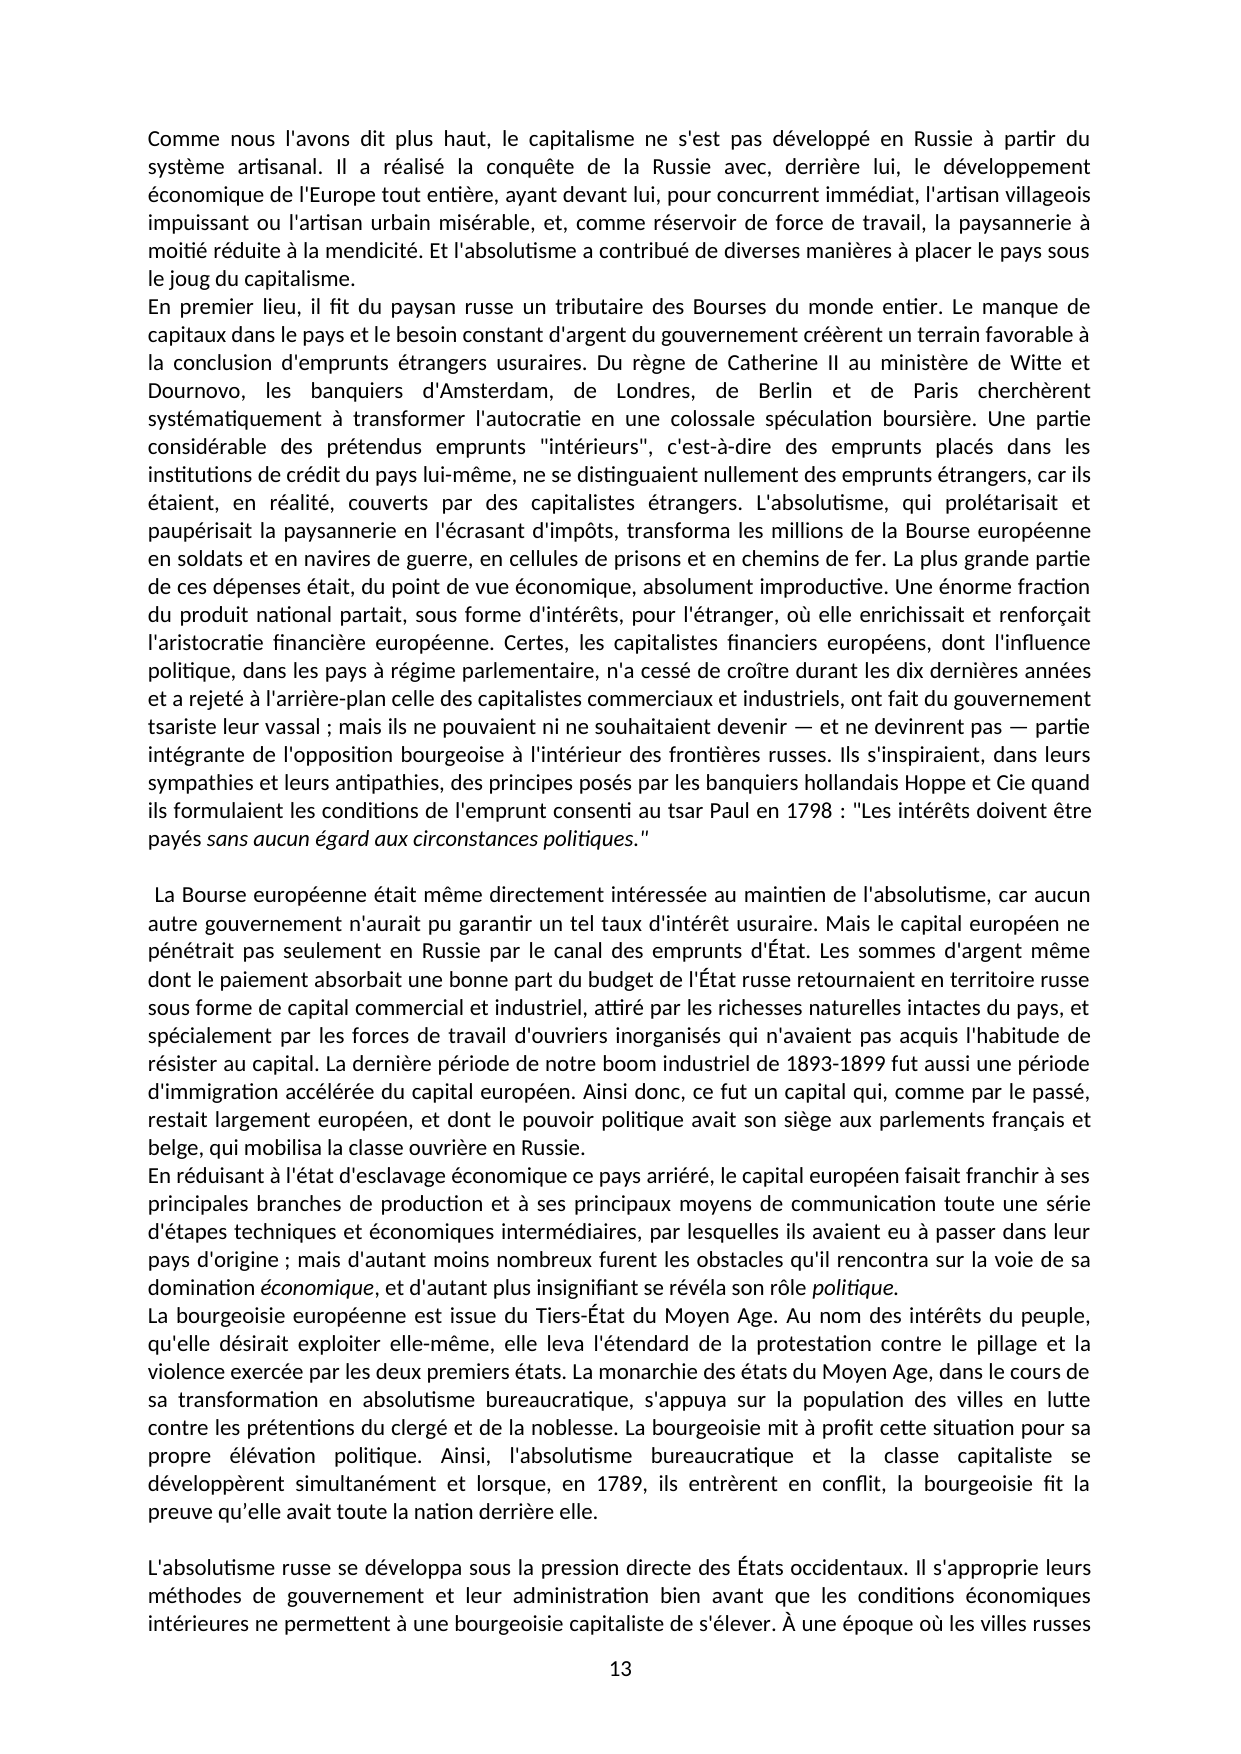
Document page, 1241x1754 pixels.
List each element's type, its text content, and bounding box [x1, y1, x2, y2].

text La Bourse européenne était même directement intéressée au maintien de l'absolutisme, car aucun autre gouvernement n'aurait pu garantir un tel taux d'intérêt usuraire. Mais le capital européen ne pénétrait pas seulement en Russie par le canal des emprunts d'État. Les sommes d'argent même dont le paiement absorbait une bonne part du budget de l'État russe retournaient en territoire russe sous forme de capital commercial et industriel, attiré par les richesses naturelles intactes du pays, et spécialement par les forces de travail d'ouvriers inorganisés qui n'avaient pas acquis l'habitude de résister au capital. La dernière période de notre boom industriel de 1893-1899 fut aussi une période d'immigration accélérée du capital européen. Ainsi donc, ce fut un capital qui, comme par le passé, restait largement européen, et dont le pouvoir politique avait son siège aux parlements français et belge, qui mobilisa la classe ouvrière en Russie. [148, 881, 1093, 1161]
text En réduisant à l'état d'esclavage économique ce pays arriéré, le capital européen faisait franchir à ses principales branches de production et à ses principaux moyens de communication toute une série d'étapes techniques et économiques intermédiaires, par lesquelles ils avaient eu à passer dans leur pays d'origine ; mais d'autant moins nombreux furent les obstacles qu'il rencontra sur la voie de sa domination économique, et d'autant plus insignifiant se révéla son rôle politique. [148, 1161, 1093, 1301]
text La bourgeoisie européenne est issue du Tiers-État du Moyen Age. Au nom des intérêts du peuple, qu'elle désirait exploiter elle-même, elle leva l'étendard de la protestation contre le pillage et la violence exercée par les deux premiers états. La monarchie des états du Moyen Age, dans le cours de sa transformation en absolutisme bureaucratique, s'appuya sur la population des villes en lutte contre les prétentions du clergé et de la noblesse. La bourgeoisie mit à profit cette situation pour sa propre élévation politique. Ainsi, l'absolutisme bureaucratique et la classe capitaliste se développèrent simultanément et lorsque, en 1789, ils entrèrent en conflit, la bourgeoisie fit la preuve qu’elle avait toute la nation derrière elle. [148, 1301, 1093, 1525]
text Comme nous l'avons dit plus haut, le capitalisme ne s'est pas développé en Russie à partir du système artisanal. Il a réalisé la conquête de la Russie avec, derrière lui, le développement économique de l'Europe tout entière, ayant devant lui, pour concurrent immédiat, l'artisan villageois impuissant ou l'artisan urbain misérable, et, comme réservoir de force de travail, la paysannerie à moitié réduite à la mendicité. Et l'absolutisme a contribué de diverses manières à placer le pays sous le joug du capitalisme. [148, 124, 1093, 292]
text L'absolutisme russe se développa sous la pression directe des États occidentaux. Il s'approprie leurs méthodes de gouvernement et leur administration bien avant que les conditions économiques intérieures ne permettent à une bourgeoisie capitaliste de s'élever. À une époque où les villes russes [148, 1553, 1093, 1637]
text En premier lieu, il fit du paysan russe un tributaire des Bourses du monde entier. Le manque de capitaux dans le pays et le besoin constant d'argent du gouvernement créèrent un terrain favorable à la conclusion d'emprunts étrangers usuraires. Du règne de Catherine II au ministère de Witte et Dournovo, les banquiers d'Amsterdam, de Londres, de Berlin et de Paris cherchèrent systématiquement à transformer l'autocratie en une colossale spéculation boursière. Une partie considérable des prétendus emprunts "intérieurs", c'est-à-dire des emprunts placés dans les institutions de crédit du pays lui-même, ne se distinguaient nullement des emprunts étrangers, car ils étaient, en réalité, couverts par des capitalistes étrangers. L'absolutisme, qui prolétarisait et paupérisait la paysannerie en l'écrasant d'impôts, transforma les millions de la Bourse européenne en soldats et en navires de guerre, en cellules de prisons et en chemins de fer. La plus grande partie de ces dépenses était, du point de vue économique, absolument improductive. Une énorme fraction du produit national partait, sous forme d'intérêts, pour l'étranger, où elle enrichissait et renforçait l'aristocratie financière européenne. Certes, les capitalistes financiers européens, dont l'influence politique, dans les pays à régime parlementaire, n'a cessé de croître durant les dix dernières années et a rejeté à l'arrière-plan celle des capitalistes commerciaux et industriels, ont fait du gouvernement tsariste leur vassal ; mais ils ne pouvaient ni ne souhaitaient devenir — et ne devinrent pas — partie intégrante de l'opposition bourgeoise à l'intérieur des frontières russes. Ils s'inspiraient, dans leurs sympathies et leurs antipathies, des principes posés par les banquiers hollandais Hoppe et Cie quand ils formulaient les conditions de l'emprunt consenti au tsar Paul en 1798 : "Les intérêts doivent être payés sans aucun égard aux circonstances politiques." [148, 292, 1093, 853]
